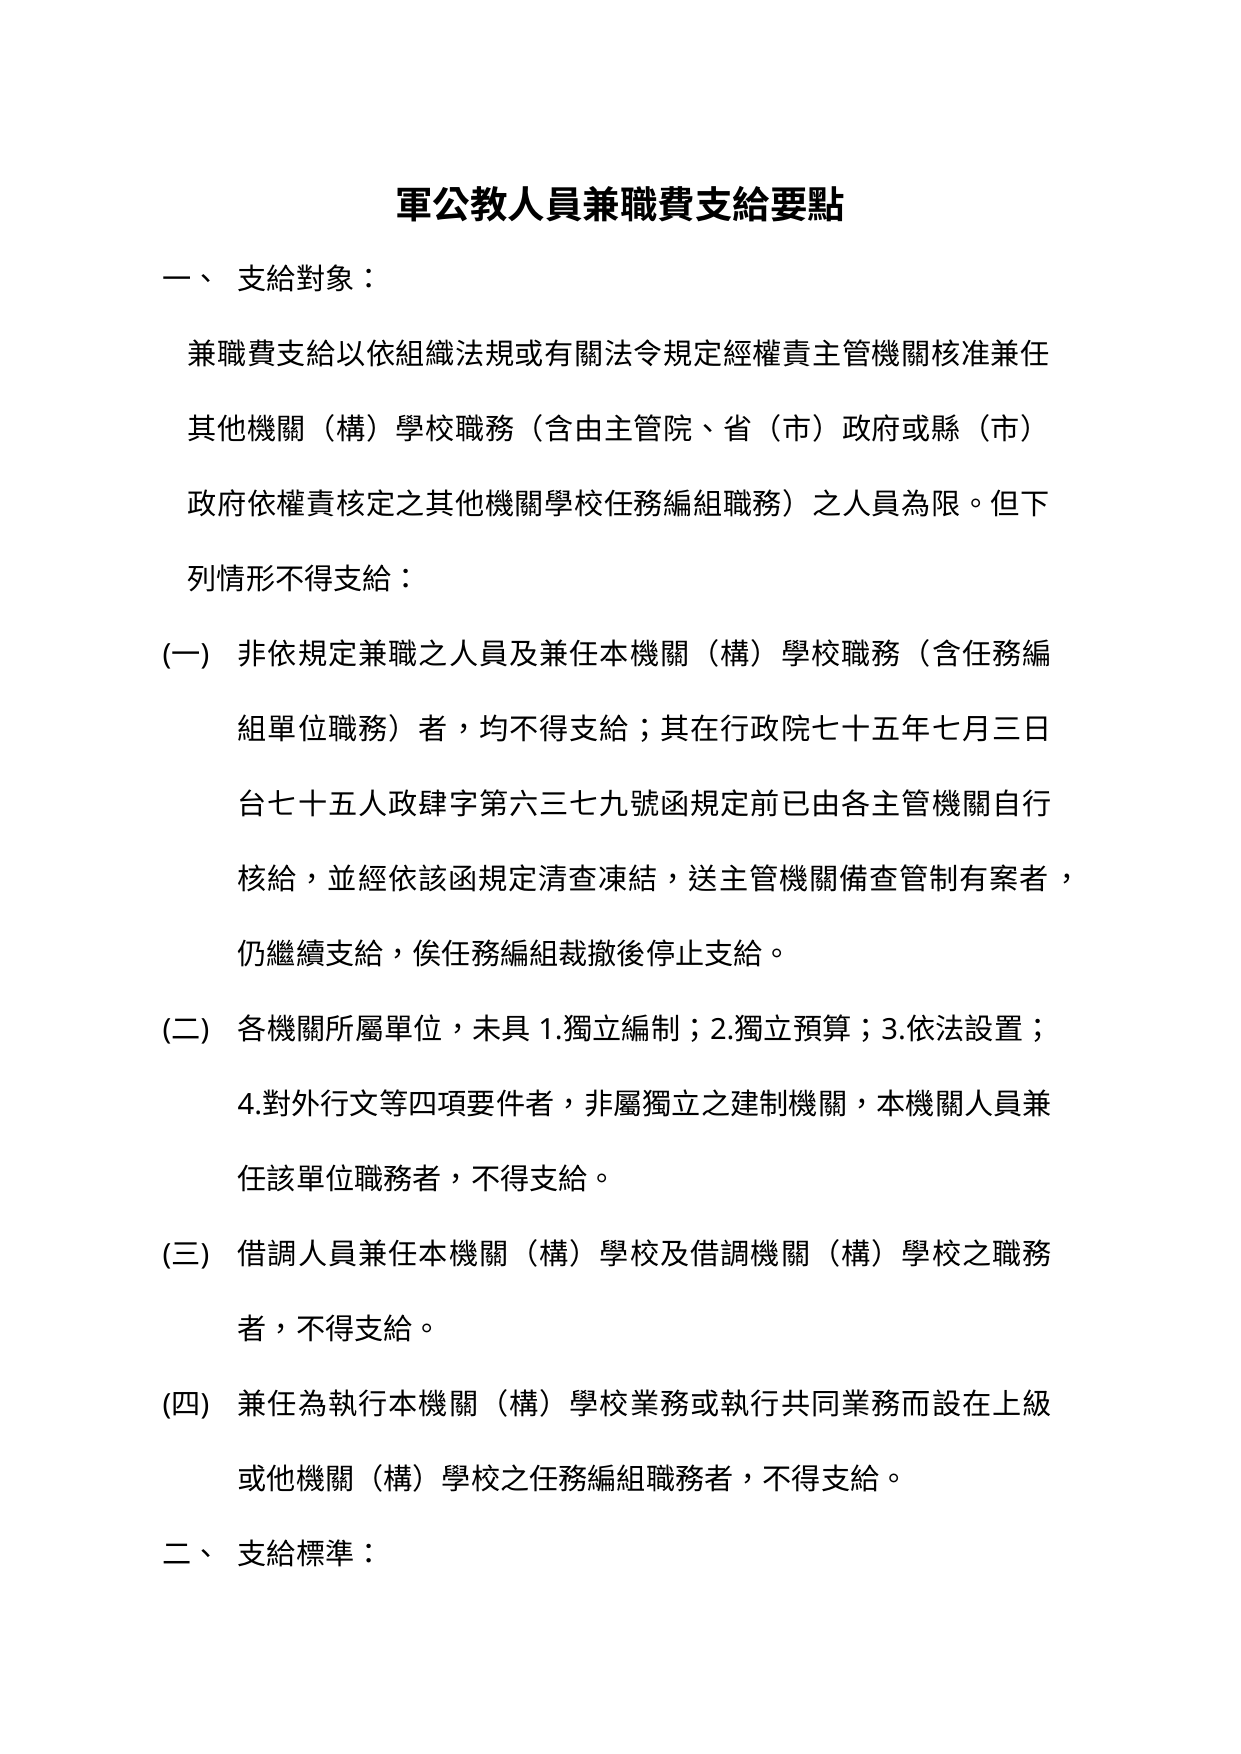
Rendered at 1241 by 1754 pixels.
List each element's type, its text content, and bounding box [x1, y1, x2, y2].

list 支給對象： [162, 239, 1053, 314]
list 兼職費支給以依組織法規或有關法令規定經權責主管機關核准兼任其他機關（構）學校職務（含由主管院、省（市）政府或縣（市）政府依權責核定之其他機關學校任務編組職務）之人員為限。但下列情形不得支給： [187, 314, 1053, 614]
list 兼任為執行本機關（構）學校業務或執行共同業務而設在上級或他機關（構）學校之任務編組職務者，不得支給。 [162, 1364, 1053, 1514]
list 借調人員兼任本機關（構）學校及借調機關（構）學校之職務者，不得支給。 [162, 1214, 1053, 1364]
text 軍公教人員兼職費支給要點 [187, 164, 1053, 239]
list 非依規定兼職之人員及兼任本機關（構）學校職務（含任務編組單位職務）者，均不得支給；其在行政院七十五年七月三日台七十五人政肆字第六三七九號函規定前已由各主管機關自行核給，並經依該函規定清查凍結，送主管機關備查管制有案者，仍繼續支給，俟任務編組裁撤後停止支給。 [162, 614, 1053, 989]
list 支給標準： [162, 1514, 1053, 1589]
list 各機關所屬單位，未具 1.獨立編制；2.獨立預算；3.依法設置；4.對外行文等四項要件者，非屬獨立之建制機關，本機關人員兼任該單位職務者，不得支給。 [162, 989, 1053, 1214]
